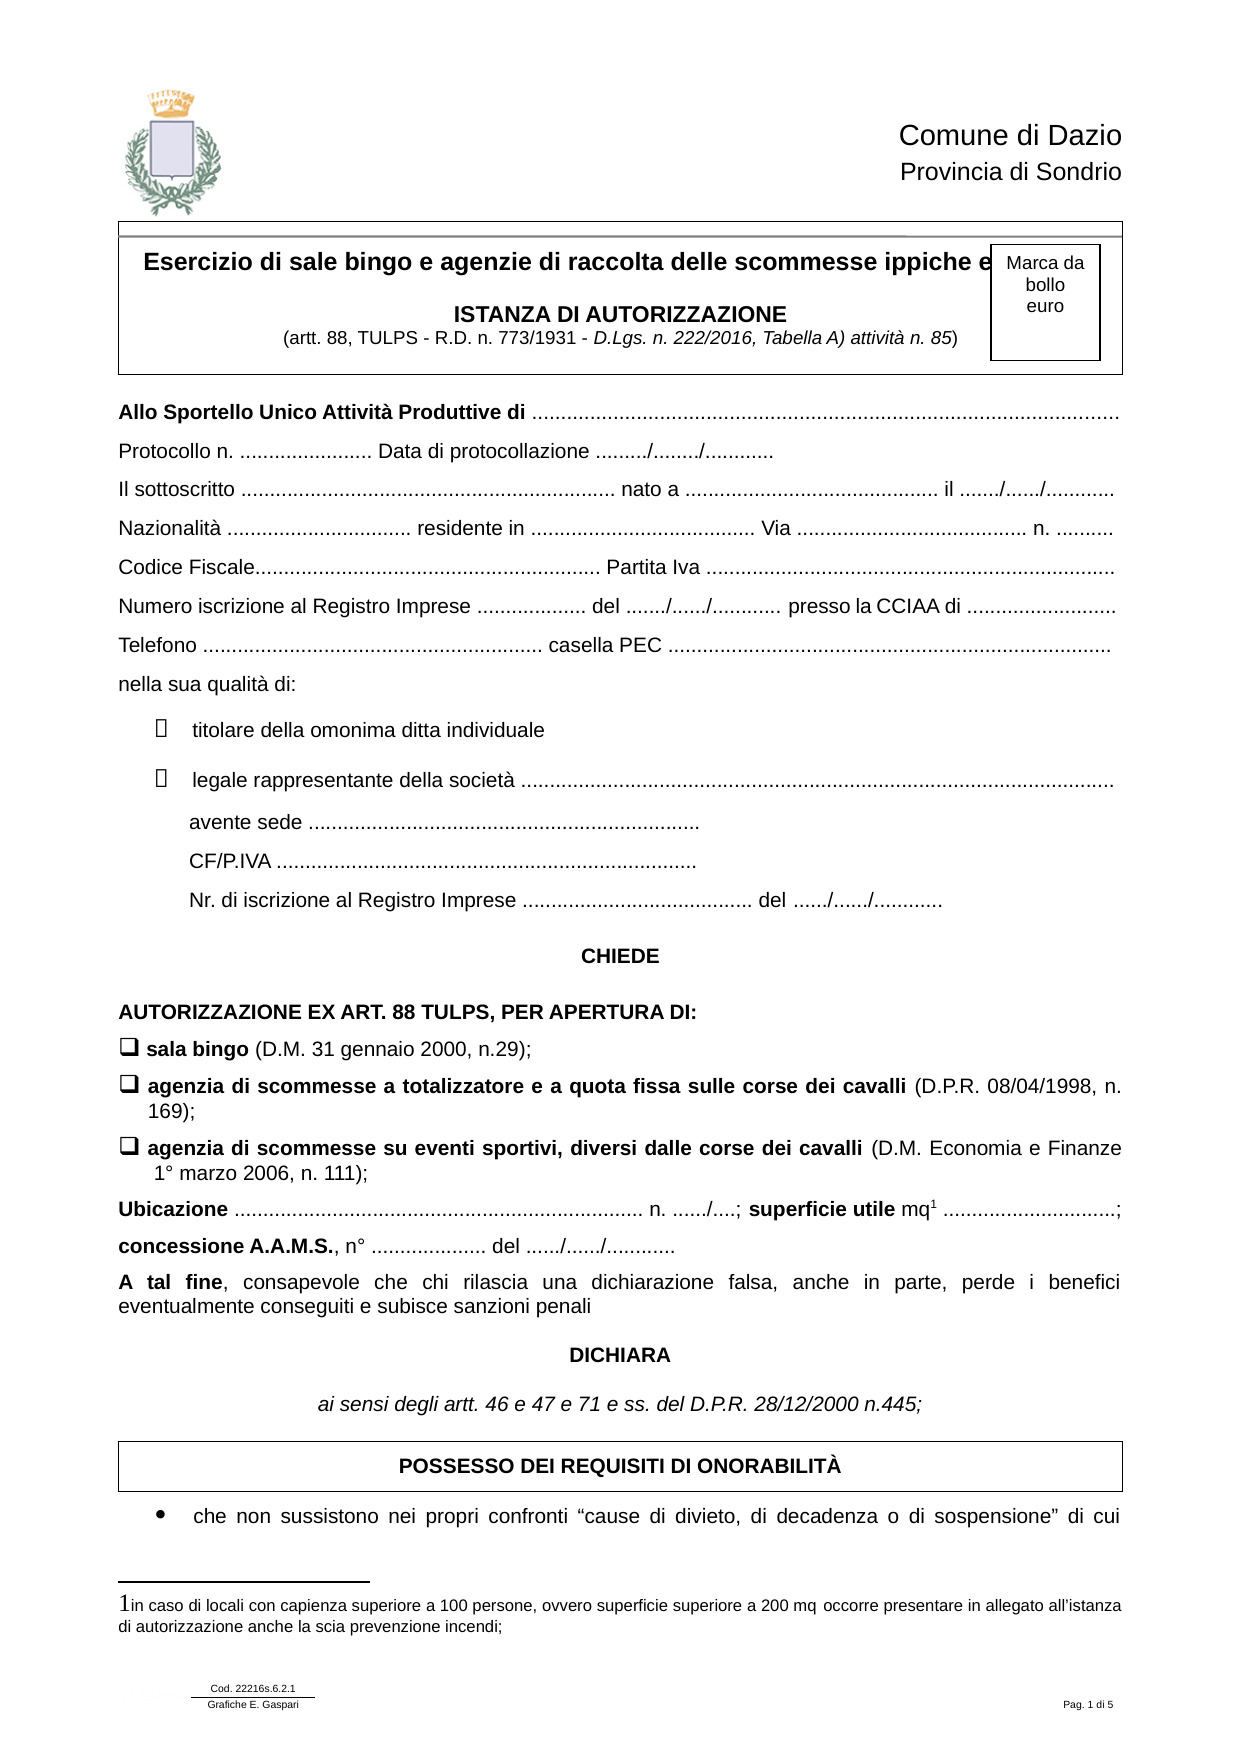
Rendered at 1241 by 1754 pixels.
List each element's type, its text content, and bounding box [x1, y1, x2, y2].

text  agenzia di scommesse a totalizzatore e a quota fissa sulle corse dei cavalli (D.P.R. 08/04/1998, n. 169); [118, 1074, 1122, 1123]
text nella sua qualità di: [118, 672, 1122, 696]
text avente sede .................................................................... [189, 810, 1122, 834]
text  agenzia di scommesse su eventi sportivi, diversi dalle corse dei cavalli (D.M. Economia e Finanze 1° marzo 2006, n. 111); [118, 1136, 1122, 1184]
text Allo Sportello Unico Attività Produttive di [118, 399, 1122, 423]
text Provincia di Sondrio [224, 157, 1122, 185]
text Nazionalità ................................ residente in ....................................... Via ........................................ n. .......... [118, 516, 1122, 540]
text Ubicazione ....................................................................... n. ....../....; superficie utile mq ..............................; [118, 1197, 1122, 1221]
table_header Esercizio di sale bingo e agenzie di raccolta delle scommesse ippiche e sportive ISTANZA DI AUTORIZZAZIONE (artt. 88, TULPS - R.D. n. 773/1931 - D.Lgs. n. 222/2016, Tabella A) attività n. 85) [119, 238, 1122, 373]
text DICHIARA [118, 1343, 1122, 1367]
table_header POSSESSO DEI REQUISITI DI ONORABILITÀ [119, 1442, 1122, 1491]
picture [122, 87, 224, 219]
text  titolare della omonima ditta individuale [153, 710, 1122, 744]
text Nr. di iscrizione al Registro Imprese ........................................ del ....../....../............ [189, 888, 1122, 912]
table_header [119, 222, 1122, 235]
list che non sussistono nei propri confronti “cause di divieto, di decadenza o di sospensione” di cui [156, 1504, 1122, 1529]
text  sala bingo (D.M. 31 gennaio 2000, n.29); [118, 1037, 1122, 1062]
text CHIEDE [118, 944, 1122, 968]
text in caso di locali con capienza superiore a 100 persone, ovvero superficie superiore a 200 mq occorre presentare in allegato all’istanza di autorizzazione anche la scia prevenzione incendi; [118, 1588, 1122, 1636]
text Codice Fiscale............................................................ Partita Iva ....................................................................... [118, 555, 1122, 579]
text Protocollo n. ....................... Data di protocollazione ........./......../............ [118, 438, 1122, 462]
text AUTORIZZAZIONE EX ART. 88 TULPS, PER APERTURA DI: [118, 1000, 1122, 1024]
text Numero iscrizione al Registro Imprese ................... del ......./....../............ presso la CCIAA di .......................... [118, 594, 1122, 618]
text Telefono ........................................................... casella PEC ............................................................................. [118, 633, 1122, 657]
text concessione A.A.M.S., n° .................... del ....../....../............ [118, 1233, 1122, 1257]
text A tal fine, consapevole che chi rilascia una dichiarazione falsa, anche in parte, perde i benefici eventualmente conseguiti e subisce sanzioni penali [118, 1270, 1122, 1318]
text Comune di Dazio [224, 118, 1122, 152]
text ai sensi degli artt. 46 e 47 e 71 e ss. del D.P.R. 28/12/2000 n.445; [118, 1392, 1122, 1416]
text Il sottoscritto ................................................................. nato a ............................................ il ......./....../............ [118, 477, 1122, 501]
text CF/P.IVA ......................................................................... [189, 849, 1122, 873]
text  legale rappresentante della società ....................................................................................................... [153, 760, 1122, 794]
